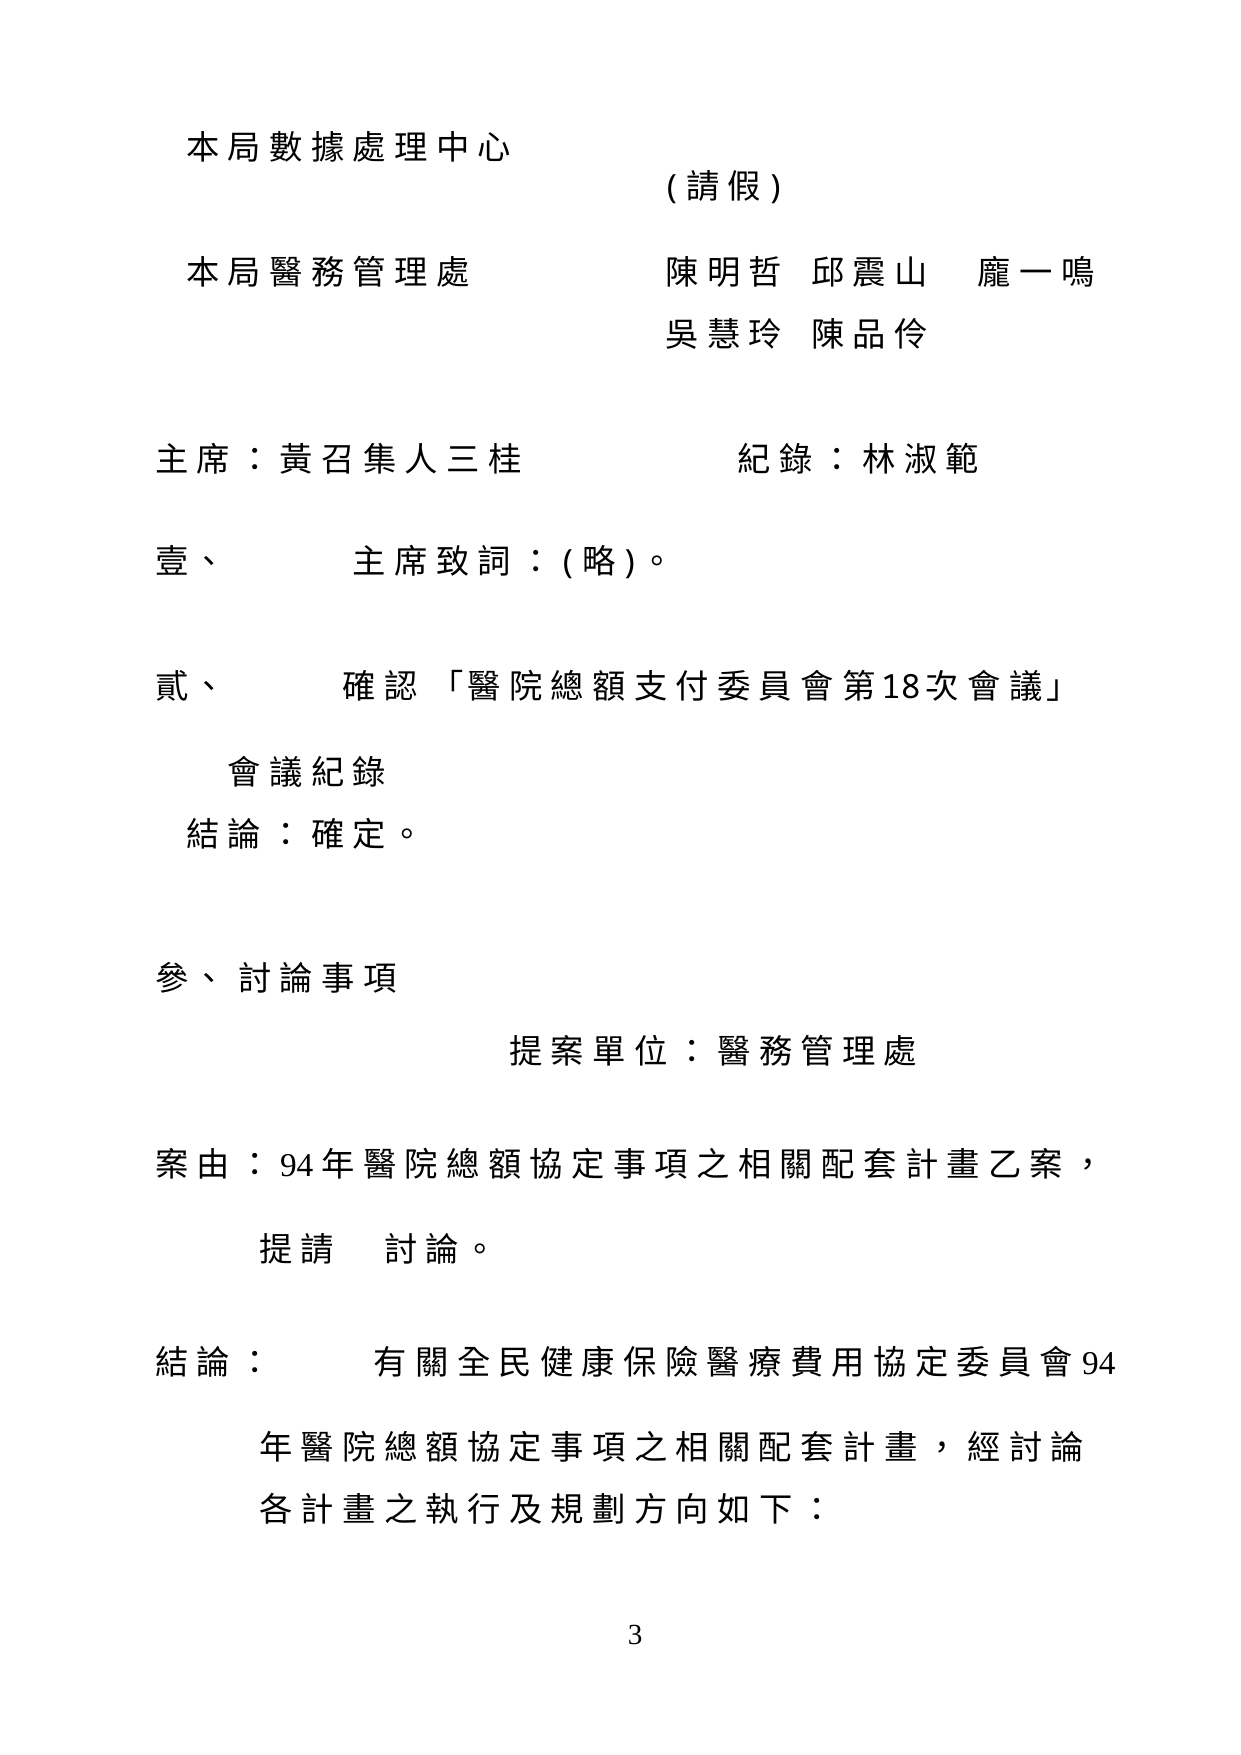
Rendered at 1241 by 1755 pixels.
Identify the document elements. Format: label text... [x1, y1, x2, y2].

text 參、討論事項 [151, 934, 1119, 997]
table_cell (請假) [654, 103, 803, 228]
table_cell [804, 103, 966, 228]
table_cell [966, 103, 1116, 228]
text 結論： 有關全民健康保險醫療費用協定委員會94年醫院總額協定事項之相關配套計畫，經討論各計畫之執行及規劃方向如下： [151, 1278, 1119, 1528]
table_cell [179, 290, 653, 353]
list 主席致詞：(略)。 [151, 478, 1119, 603]
table_cell 邱震山 [804, 228, 966, 290]
table_cell 吳慧玲 [654, 290, 803, 353]
text 主席：黃召集人三桂 紀錄：林淑範 [151, 415, 1119, 478]
table_cell 本局數據處理中心 [179, 103, 653, 228]
table_cell 陳品伶 [804, 290, 966, 353]
table_cell 本局醫務管理處 [179, 228, 653, 290]
text 結論：確定。 [176, 790, 1119, 853]
text 案由：94年醫院總額協定事項之相關配套計畫乙案，提請 討論。 [151, 1080, 1119, 1267]
table_cell 龐一鳴 [966, 228, 1116, 290]
text 提案單位：醫務管理處 [184, 1007, 1119, 1069]
table_cell [966, 290, 1116, 353]
list 確認「醫院總額支付委員會第18次會議」會議紀錄 [151, 603, 1119, 790]
table_cell 陳明哲 [654, 228, 803, 290]
